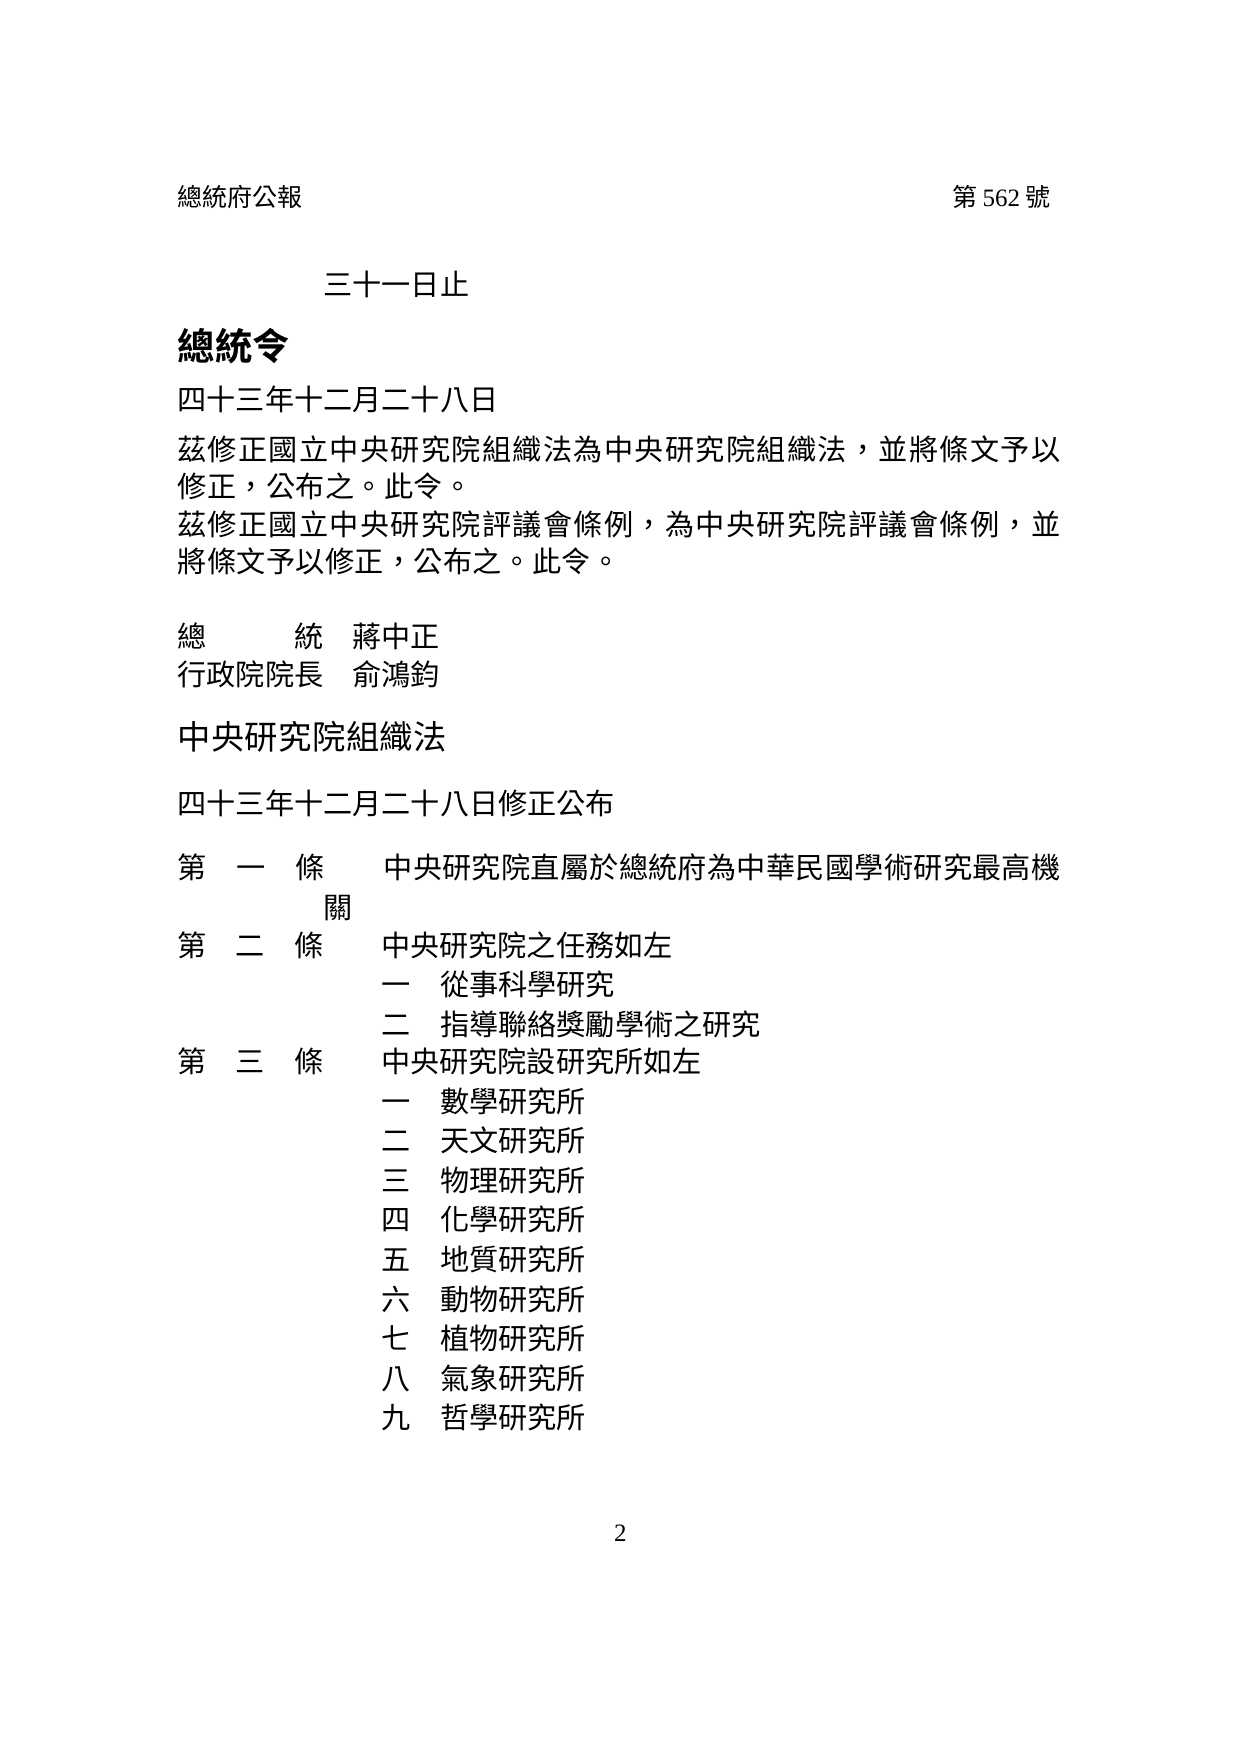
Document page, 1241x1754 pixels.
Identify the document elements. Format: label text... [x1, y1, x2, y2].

text 二 指導聯絡獎勵學術之研究 [381, 1003, 1063, 1043]
text 茲修正國立中央研究院組織法為中央研究院組織法，並將條文予以修正，公布之。此令。 [177, 430, 1063, 505]
text 八 氣象研究所 [381, 1357, 1063, 1397]
text 一 數學研究所 [381, 1080, 1063, 1120]
text 中央研究院組織法 [177, 718, 1063, 757]
text 總統令 [177, 328, 1063, 368]
text 五 地質研究所 [381, 1239, 1063, 1278]
text 第 一 條 中央研究院直屬於總統府為中華民國學術研究最高機關 [177, 847, 1063, 926]
text 四十三年十二月二十八日修正公布 [177, 782, 1063, 822]
text 二 天文研究所 [381, 1120, 1063, 1159]
text 四十三年十二月二十八日 [177, 380, 1063, 418]
text 一 從事科學研究 [381, 964, 1063, 1003]
text 三十一日止 [177, 266, 1063, 303]
text 第 三 條 中央研究院設研究所如左 [177, 1043, 1063, 1080]
text 九 哲學研究所 [381, 1397, 1063, 1437]
text 七 植物研究所 [381, 1318, 1063, 1357]
text 總 統 蔣中正 [177, 618, 1063, 655]
text 三 物理研究所 [381, 1159, 1063, 1199]
text 茲修正國立中央研究院評議會條例，為中央研究院評議會條例，並將條文予以修正，公布之。此令。 [177, 505, 1063, 580]
text 行政院院長 俞鴻鈞 [177, 655, 1063, 693]
text 六 動物研究所 [381, 1278, 1063, 1318]
text 四 化學研究所 [381, 1199, 1063, 1239]
text 第 二 條 中央研究院之任務如左 [177, 926, 1063, 964]
